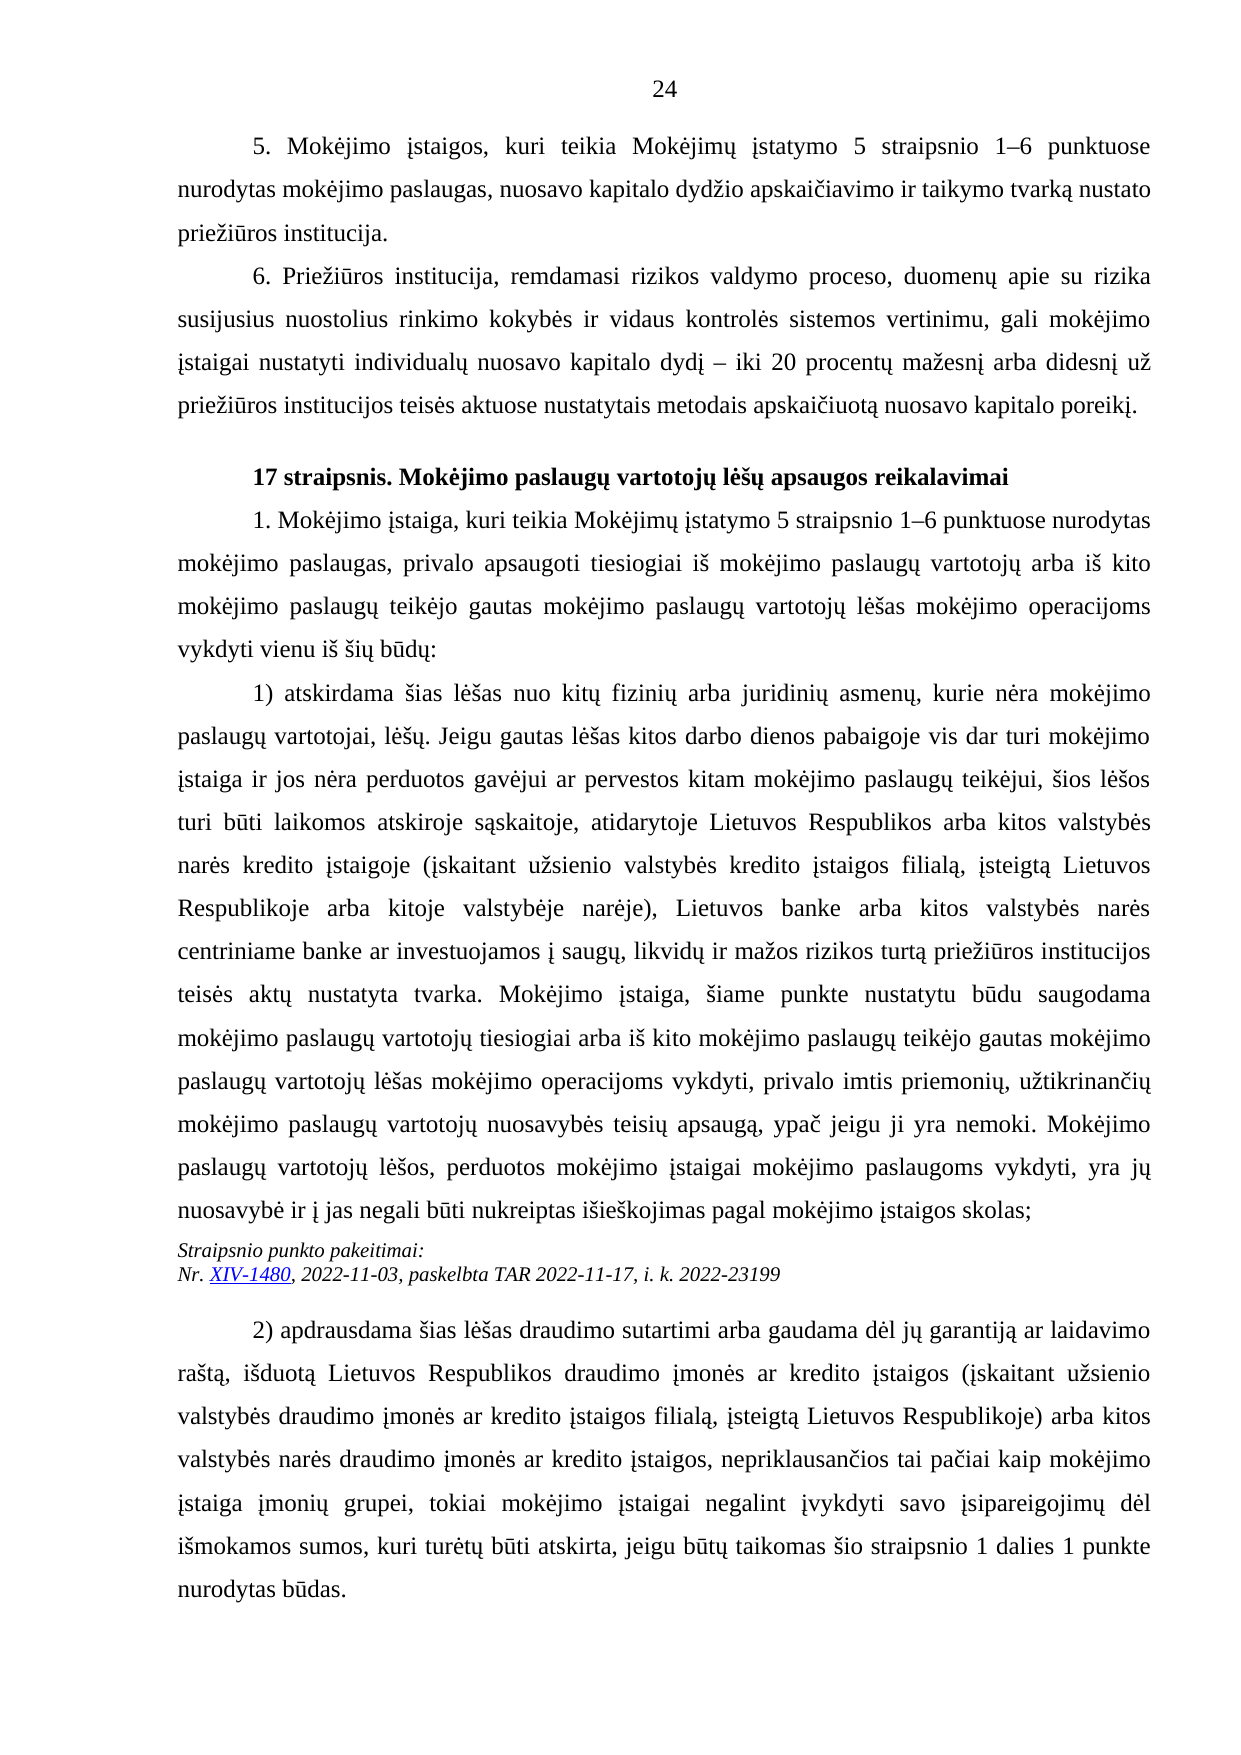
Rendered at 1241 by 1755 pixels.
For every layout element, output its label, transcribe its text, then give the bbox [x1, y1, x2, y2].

text 6. Priežiūros institucija, remdamasi rizikos valdymo proceso, duomenų apie su rizika susijusius nuostolius rinkimo kokybės ir vidaus kontrolės sistemos vertinimu, gali mokėjimo įstaigai nustatyti individualų nuosavo kapitalo dydį – iki 20 procentų mažesnį arba didesnį už priežiūros institucijos teisės aktuose nustatytais metodais apskaičiuotą nuosavo kapitalo poreikį. [177, 261, 1152, 419]
text Straipsnio punkto pakeitimai: [177, 1238, 1152, 1262]
text 2) apdrausdama šias lėšas draudimo sutartimi arba gaudama dėl jų garantiją ar laidavimo raštą, išduotą Lietuvos Respublikos draudimo įmonės ar kredito įstaigos (įskaitant užsienio valstybės draudimo įmonės ar kredito įstaigos filialą, įsteigtą Lietuvos Respublikoje) arba kitos valstybės narės draudimo įmonės ar kredito įstaigos, nepriklausančios tai pačiai kaip mokėjimo įstaiga įmonių grupei, tokiai mokėjimo įstaigai negalint įvykdyti savo įsipareigojimų dėl išmokamos sumos, kuri turėtų būti atskirta, jeigu būtų taikomas šio straipsnio 1 dalies 1 punkte nurodytas būdas. [177, 1315, 1152, 1603]
text 5. Mokėjimo įstaigos, kuri teikia Mokėjimų įstatymo 5 straipsnio 1–6 punktuose nurodytas mokėjimo paslaugas, nuosavo kapitalo dydžio apskaičiavimo ir taikymo tvarką nustato priežiūros institucija. [177, 131, 1152, 246]
text 1) atskirdama šias lėšas nuo kitų fizinių arba juridinių asmenų, kurie nėra mokėjimo paslaugų vartotojai, lėšų. Jeigu gautas lėšas kitos darbo dienos pabaigoje vis dar turi mokėjimo įstaiga ir jos nėra perduotos gavėjui ar pervestos kitam mokėjimo paslaugų teikėjui, šios lėšos turi būti laikomos atskiroje sąskaitoje, atidarytoje Lietuvos Respublikos arba kitos valstybės narės kredito įstaigoje (įskaitant užsienio valstybės kredito įstaigos filialą, įsteigtą Lietuvos Respublikoje arba kitoje valstybėje narėje), Lietuvos banke arba kitos valstybės narės centriniame banke ar investuojamos į saugų, likvidų ir mažos rizikos turtą priežiūros institucijos teisės aktų nustatyta tvarka. Mokėjimo įstaiga, šiame punkte nustatytu būdu saugodama mokėjimo paslaugų vartotojų tiesiogiai arba iš kito mokėjimo paslaugų teikėjo gautas mokėjimo paslaugų vartotojų lėšas mokėjimo operacijoms vykdyti, privalo imtis priemonių, užtikrinančių mokėjimo paslaugų vartotojų nuosavybės teisių apsaugą, ypač jeigu ji yra nemoki. Mokėjimo paslaugų vartotojų lėšos, perduotos mokėjimo įstaigai mokėjimo paslaugoms vykdyti, yra jų nuosavybė ir į jas negali būti nukreiptas išieškojimas pagal mokėjimo įstaigos skolas; [177, 678, 1152, 1224]
text 17 straipsnis. Mokėjimo paslaugų vartotojų lėšų apsaugos reikalavimai [177, 462, 1152, 491]
text 1. Mokėjimo įstaiga, kuri teikia Mokėjimų įstatymo 5 straipsnio 1–6 punktuose nurodytas mokėjimo paslaugas, privalo apsaugoti tiesiogiai iš mokėjimo paslaugų vartotojų arba iš kito mokėjimo paslaugų teikėjo gautas mokėjimo paslaugų vartotojų lėšas mokėjimo operacijoms vykdyti vienu iš šių būdų: [177, 505, 1152, 663]
text Nr. XIV-1480, 2022-11-03, paskelbta TAR 2022-11-17, i. k. 2022-23199 [177, 1262, 1152, 1286]
